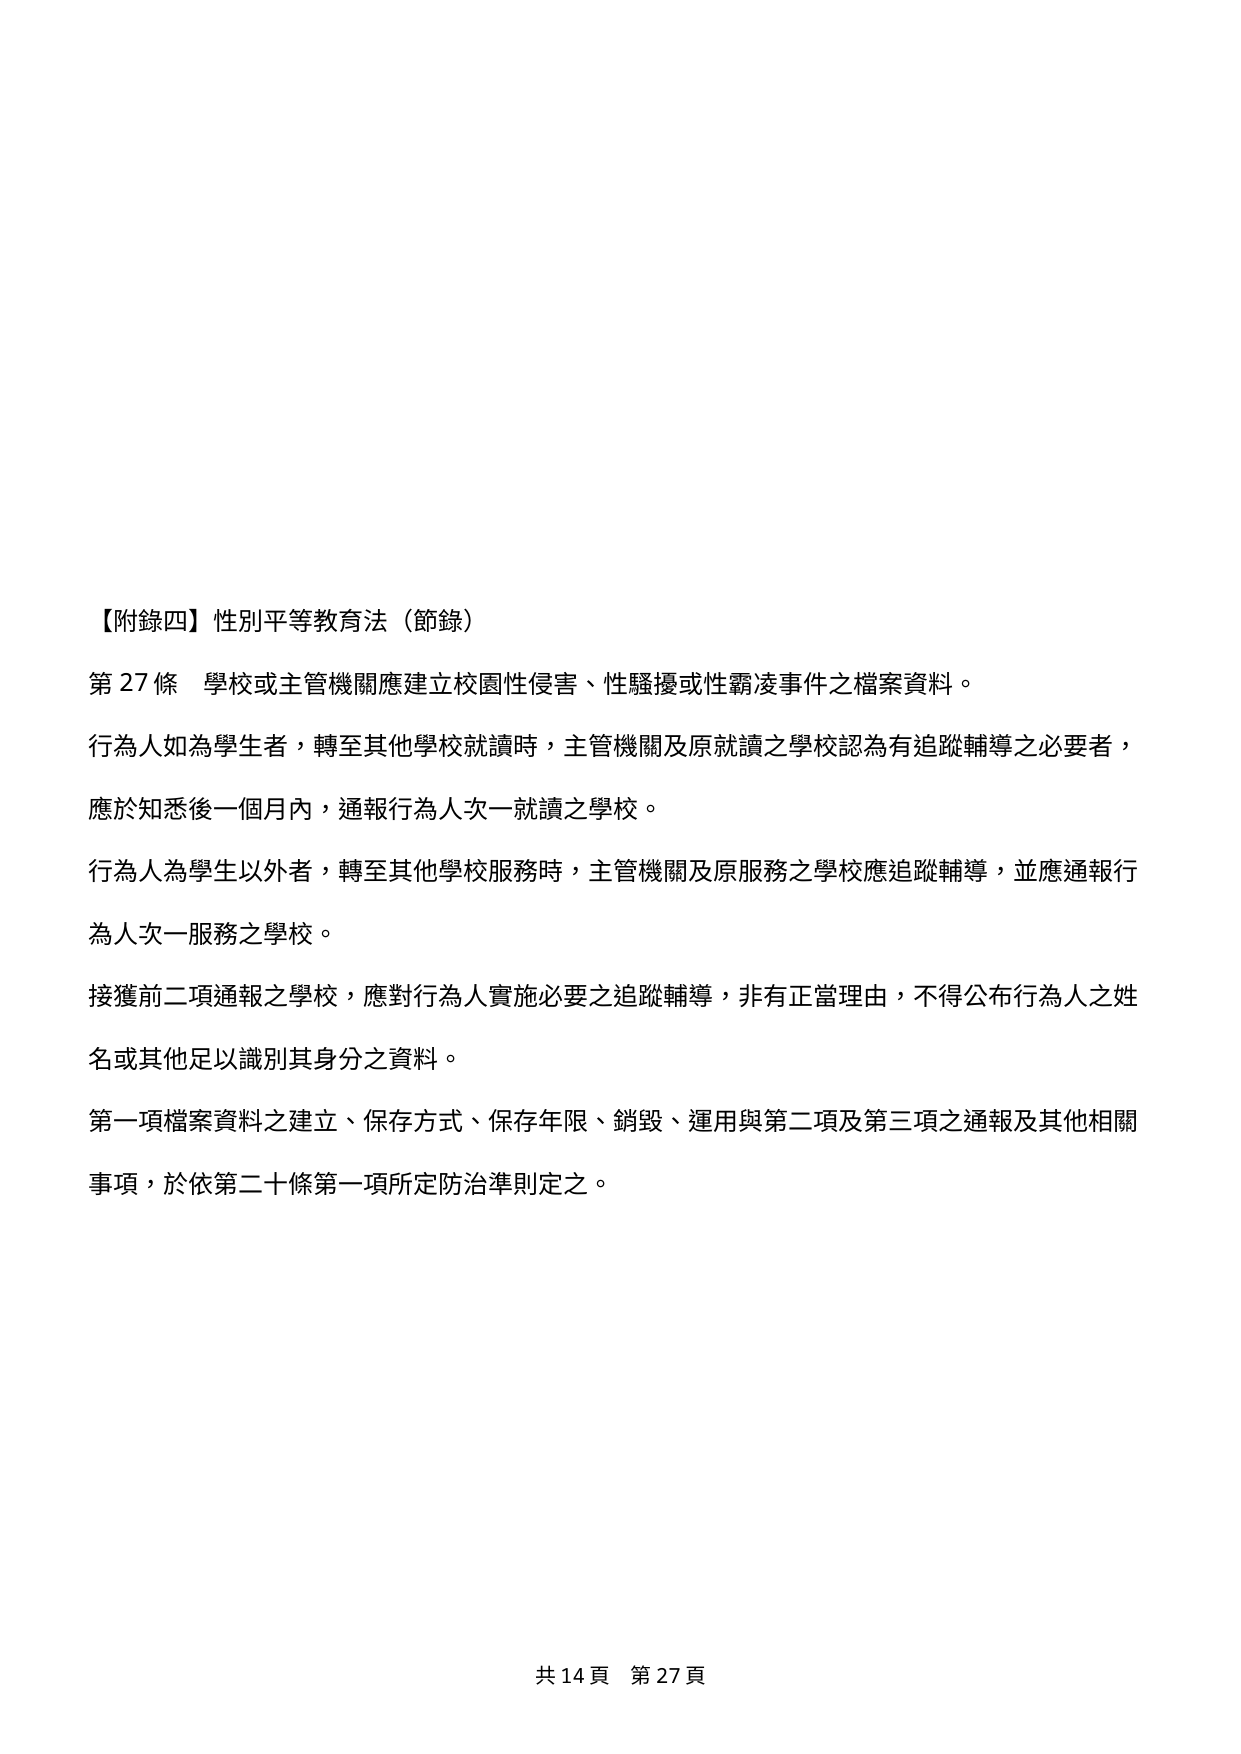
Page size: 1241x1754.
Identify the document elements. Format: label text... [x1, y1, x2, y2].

text 行為人如為學生者，轉至其他學校就讀時，主管機關及原就讀之學校認為有追蹤輔導之必要者，應於知悉後一個月內，通報行為人次一就讀之學校。 [89, 703, 1152, 828]
text 第27條 學校或主管機關應建立校園性侵害、性騷擾或性霸凌事件之檔案資料。 [89, 641, 1152, 703]
text 第一項檔案資料之建立、保存方式、保存年限、銷毀、運用與第二項及第三項之通報及其他相關事項，於依第二十條第一項所定防治準則定之。 [89, 1078, 1152, 1203]
text 【附錄四】性別平等教育法（節錄） [89, 578, 1152, 641]
text 行為人為學生以外者，轉至其他學校服務時，主管機關及原服務之學校應追蹤輔導，並應通報行為人次一服務之學校。 [89, 828, 1152, 953]
text 接獲前二項通報之學校，應對行為人實施必要之追蹤輔導，非有正當理由，不得公布行為人之姓名或其他足以識別其身分之資料。 [89, 953, 1152, 1078]
